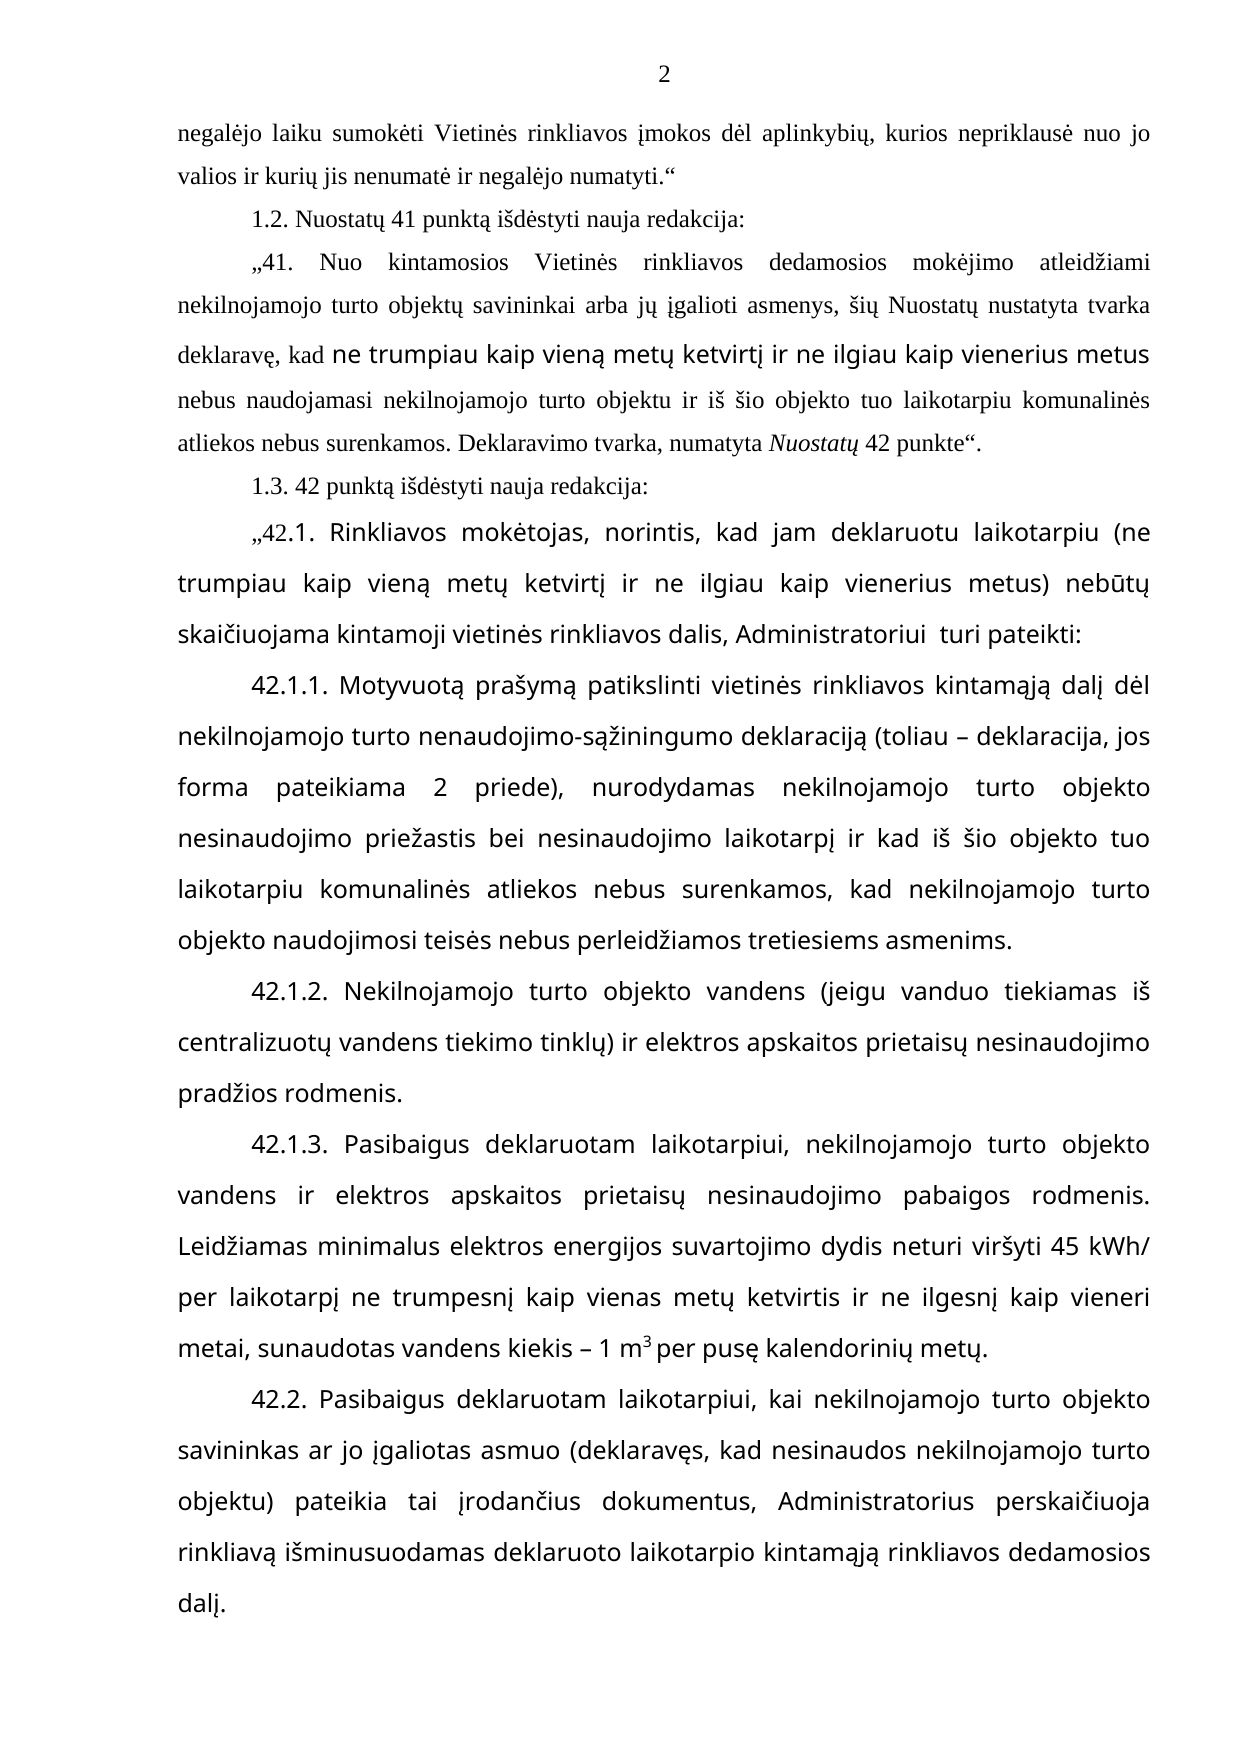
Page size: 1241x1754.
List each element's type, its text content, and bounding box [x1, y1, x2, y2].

text 42.2. Pasibaigus deklaruotam laikotarpiui, kai nekilnojamojo turto objekto savininkas ar jo įgaliotas asmuo (deklaravęs, kad nesinaudos nekilnojamojo turto objektu) pateikia tai įrodančius dokumentus, Administratorius perskaičiuoja rinkliavą išminusuodamas deklaruoto laikotarpio kintamąją rinkliavos dedamosios dalį. [177, 1382, 1151, 1620]
text 42.1.2. Nekilnojamojo turto objekto vandens (jeigu vanduo tiekiamas iš centralizuotų vandens tiekimo tinklų) ir elektros apskaitos prietaisų nesinaudojimo pradžios rodmenis. [177, 973, 1151, 1110]
text 1.3. 42 punktą išdėstyti nauja redakcija: [177, 471, 1151, 500]
text „42.1. Rinkliavos mokėtojas, norintis, kad jam deklaruotu laikotarpiu (ne trumpiau kaip vieną metų ketvirtį ir ne ilgiau kaip vienerius metus) nebūtų skaičiuojama kintamoji vietinės rinkliavos dalis, Administratoriui turi pateikti: [177, 514, 1151, 650]
text negalėjo laiku sumokėti Vietinės rinkliavos įmokos dėl aplinkybių, kurios nepriklausė nuo jo valios ir kurių jis nenumatė ir negalėjo numatyti.“ [177, 118, 1151, 190]
text „41. Nuo kintamosios Vietinės rinkliavos dedamosios mokėjimo atleidžiami nekilnojamojo turto objektų savininkai arba jų įgalioti asmenys, šių Nuostatų nustatyta tvarka deklaravę, kad ne trumpiau kaip vieną metų ketvirtį ir ne ilgiau kaip vienerius metus nebus naudojamasi nekilnojamojo turto objektu ir iš šio objekto tuo laikotarpiu komunalinės atliekos nebus surenkamos. Deklaravimo tvarka, numatyta Nuostatų 42 punkte“. [177, 247, 1151, 457]
text 42.1.1. Motyvuotą prašymą patikslinti vietinės rinkliavos kintamąją dalį dėl nekilnojamojo turto nenaudojimo-sąžiningumo deklaraciją (toliau – deklaracija, jos forma pateikiama 2 priede), nurodydamas nekilnojamojo turto objekto nesinaudojimo priežastis bei nesinaudojimo laikotarpį ir kad iš šio objekto tuo laikotarpiu komunalinės atliekos nebus surenkamos, kad nekilnojamojo turto objekto naudojimosi teisės nebus perleidžiamos tretiesiems asmenims. [177, 667, 1151, 957]
text 1.2. Nuostatų 41 punktą išdėstyti nauja redakcija: [177, 204, 1151, 233]
text 42.1.3. Pasibaigus deklaruotam laikotarpiui, nekilnojamojo turto objekto vandens ir elektros apskaitos prietaisų nesinaudojimo pabaigos rodmenis. Leidžiamas minimalus elektros energijos suvartojimo dydis neturi viršyti 45 kWh/ per laikotarpį ne trumpesnį kaip vienas metų ketvirtis ir ne ilgesnį kaip vieneri metai, sunaudotas vandens kiekis – 1 m3 per pusę kalendorinių metų. [177, 1127, 1151, 1365]
